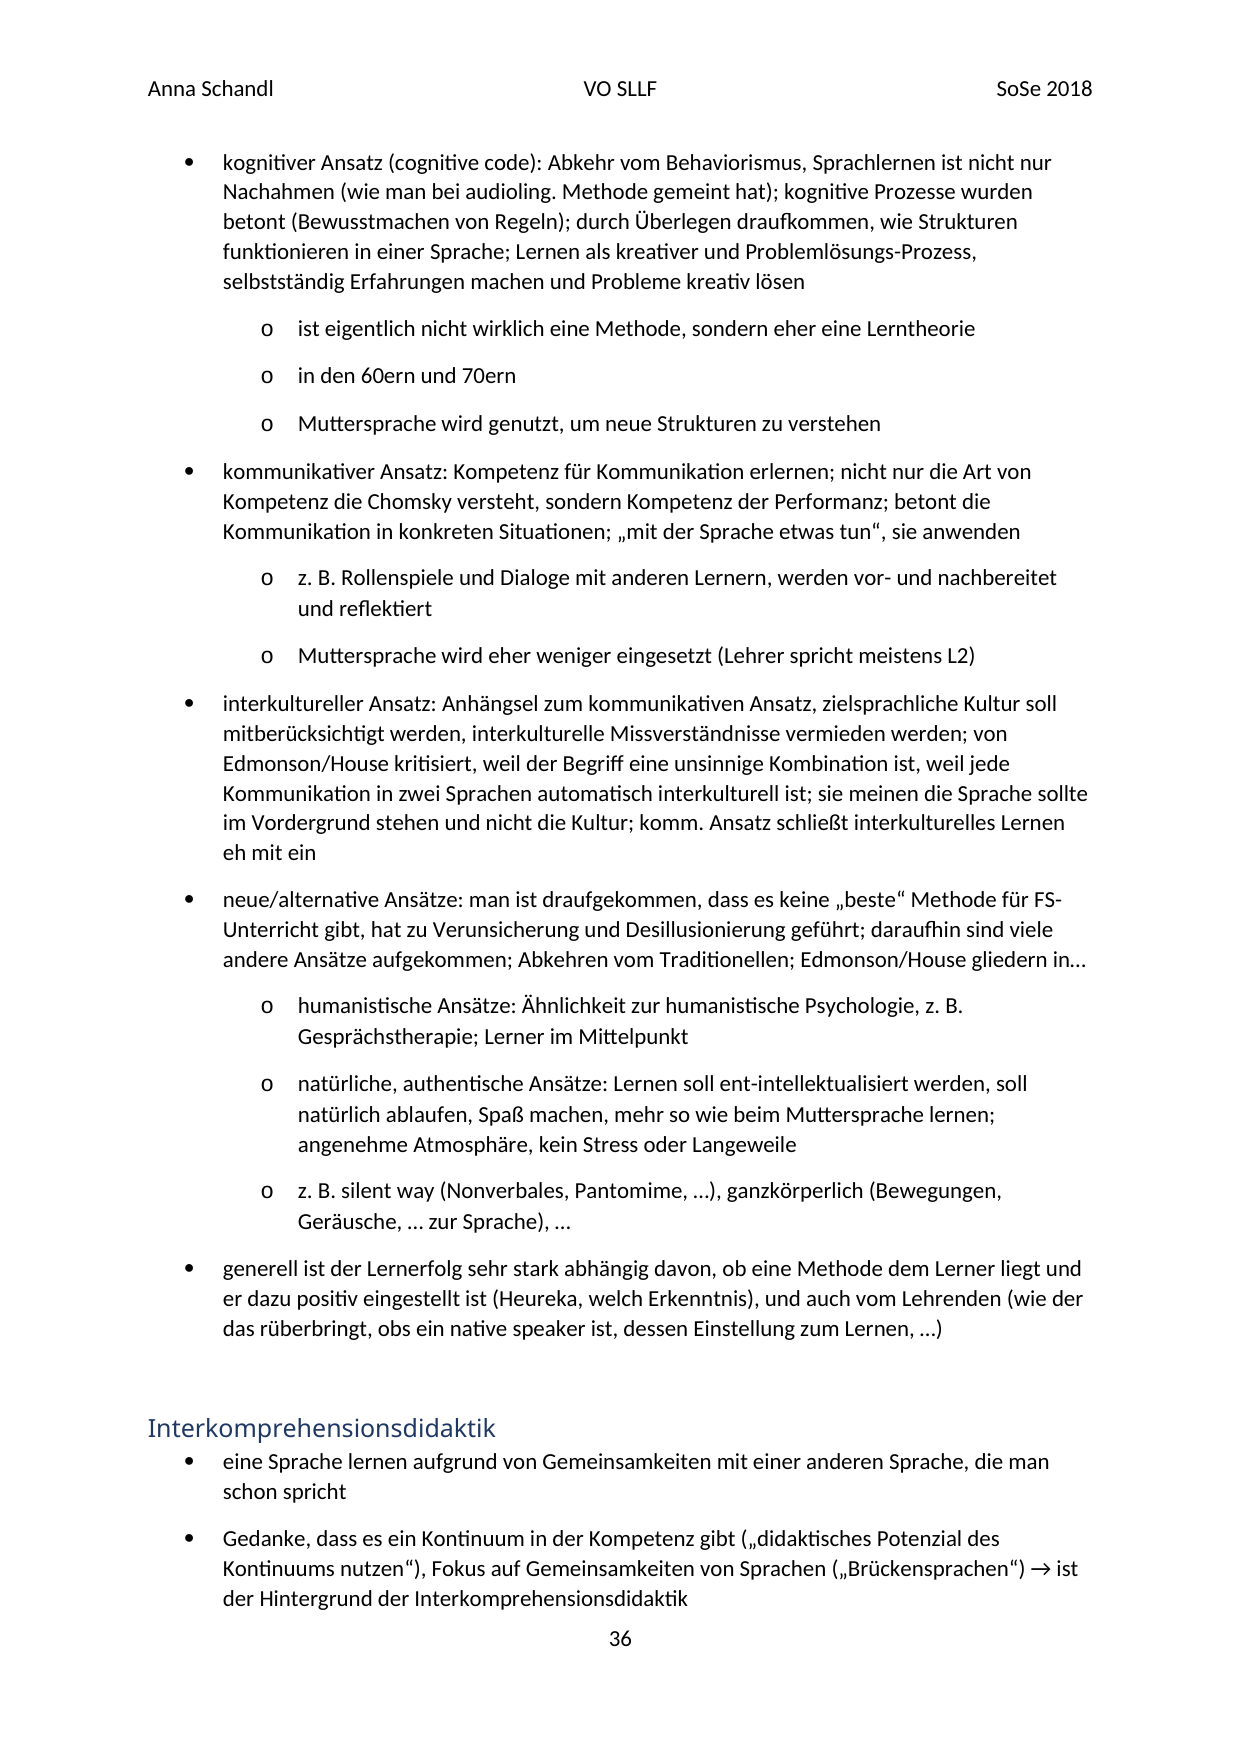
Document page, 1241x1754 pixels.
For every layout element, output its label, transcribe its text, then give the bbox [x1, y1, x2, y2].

list humanistische Ansätze: Ähnlichkeit zur humanistische Psychologie, z. B. Gesprächstherapie; Lerner im Mittelpunkt [260, 991, 1093, 1050]
list kognitiver Ansatz (cognitive code): Abkehr vom Behaviorismus, Sprachlernen ist nicht nur Nachahmen (wie man bei audioling. Methode gemeint hat); kognitive Prozesse wurden betont (Bewusstmachen von Regeln); durch Überlegen draufkommen, wie Strukturen funktionieren in einer Sprache; Lernen als kreativer und Problemlösungs-Prozess, selbstständig Erfahrungen machen und Probleme kreativ lösen [185, 148, 1093, 295]
list Gedanke, dass es ein Kontinuum in der Kompetenz gibt („didaktisches Potenzial des Kontinuums nutzen“), Fokus auf Gemeinsamkeiten von Sprachen („Brückensprachen“) → ist der Hintergrund der Interkomprehensionsdidaktik [185, 1524, 1093, 1612]
list z. B. Rollenspiele und Dialoge mit anderen Lernern, werden vor- und nachbereitet und reflektiert [260, 563, 1093, 623]
list eine Sprache lernen aufgrund von Gemeinsamkeiten mit einer anderen Sprache, die man schon spricht [185, 1447, 1093, 1505]
list ist eigentlich nicht wirklich eine Methode, sondern eher eine Lerntheorie [260, 314, 1093, 343]
list kommunikativer Ansatz: Kompetenz für Kommunikation erlernen; nicht nur die Art von Kompetenz die Chomsky versteht, sondern Kompetenz der Performanz; betont die Kommunikation in konkreten Situationen; „mit der Sprache etwas tun“, sie anwenden [185, 457, 1093, 545]
list neue/alternative Ansätze: man ist draufgekommen, dass es keine „beste“ Methode für FS-Unterricht gibt, hat zu Verunsicherung und Desillusionierung geführt; daraufhin sind viele andere Ansätze aufgekommen; Abkehren vom Traditionellen; Edmonson/House gliedern in… [185, 885, 1093, 973]
list z. B. silent way (Nonverbales, Pantomime, …), ganzkörperlich (Bewegungen, Geräusche, … zur Sprache), … [260, 1176, 1093, 1236]
list interkultureller Ansatz: Anhängsel zum kommunikativen Ansatz, zielsprachliche Kultur soll mitberücksichtigt werden, interkulturelle Missverständnisse vermieden werden; von Edmonson/House kritisiert, weil der Begriff eine unsinnige Kombination ist, weil jede Kommunikation in zwei Sprachen automatisch interkulturell ist; sie meinen die Sprache sollte im Vordergrund stehen und nicht die Kultur; komm. Ansatz schließt interkulturelles Lernen eh mit ein [185, 689, 1093, 866]
list Muttersprache wird genutzt, um neue Strukturen zu verstehen [260, 409, 1093, 438]
list Muttersprache wird eher weniger eingesetzt (Lehrer spricht meistens L2) [260, 641, 1093, 670]
list natürliche, authentische Ansätze: Lernen soll ent-intellektualisiert werden, soll natürlich ablaufen, Spaß machen, mehr so wie beim Muttersprache lernen; angenehme Atmosphäre, kein Stress oder Langeweile [260, 1069, 1093, 1158]
subtitle Interkomprehensionsdidaktik [148, 1411, 1093, 1445]
list in den 60ern und 70ern [260, 362, 1093, 391]
list generell ist der Lernerfolg sehr stark abhängig davon, ob eine Methode dem Lerner liegt und er dazu positiv eingestellt ist (Heureka, welch Erkenntnis), und auch vom Lehrenden (wie der das rüberbringt, obs ein native speaker ist, dessen Einstellung zum Lernen, …) [185, 1254, 1093, 1342]
